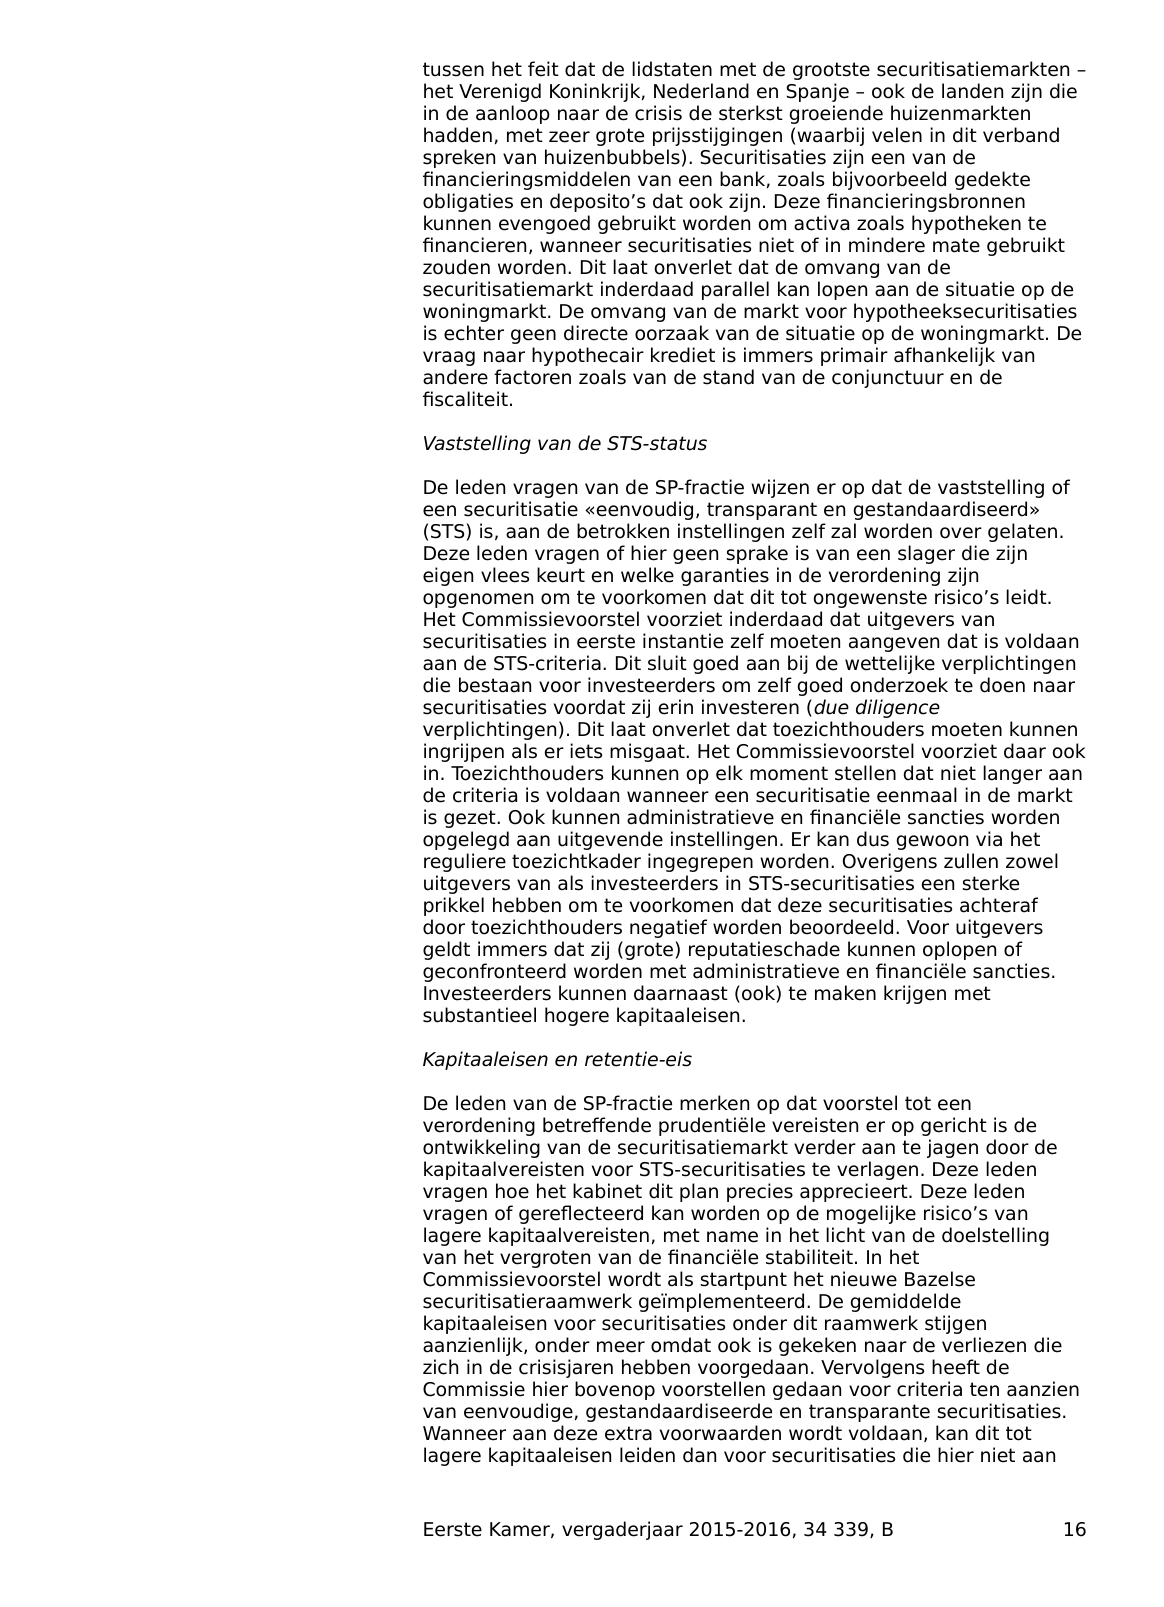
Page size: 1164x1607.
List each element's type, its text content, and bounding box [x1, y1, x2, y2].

text De leden vragen van de SP-fractie wijzen er op dat de vaststelling of een securitisatie «eenvoudig, transparant en gestandaardiseerd» (STS) is, aan de betrokken instellingen zelf zal worden over gelaten. Deze leden vragen of hier geen sprake is van een slager die zijn eigen vlees keurt en welke garanties in de verordening zijn opgenomen om te voorkomen dat dit tot ongewenste risico’s leidt. Het Commissievoorstel voorziet inderdaad dat uitgevers van securitisaties in eerste instantie zelf moeten aangeven dat is voldaan aan de STS-criteria. Dit sluit goed aan bij de wettelijke verplichtingen die bestaan voor investeerders om zelf goed onderzoek te doen naar securitisaties voordat zij erin investeren (due diligence verplichtingen). Dit laat onverlet dat toezichthouders moeten kunnen ingrijpen als er iets misgaat. Het Commissievoorstel voorziet daar ook in. Toezichthouders kunnen op elk moment stellen dat niet langer aan de criteria is voldaan wanneer een securitisatie eenmaal in de markt is gezet. Ook kunnen administratieve en financiële sancties worden opgelegd aan uitgevende instellingen. Er kan dus gewoon via het reguliere toezichtkader ingegrepen worden. Overigens zullen zowel uitgevers van als investeerders in STS-securitisaties een sterke prikkel hebben om te voorkomen dat deze securitisaties achteraf door toezichthouders negatief worden beoordeeld. Voor uitgevers geldt immers dat zij (grote) reputatieschade kunnen oplopen of geconfronteerd worden met administratieve en financiële sancties. Investeerders kunnen daarnaast (ook) te maken krijgen met substantieel hogere kapitaaleisen. [422, 477, 1087, 1027]
text De leden van de SP-fractie merken op dat voorstel tot een verordening betreffende prudentiële vereisten er op gericht is de ontwikkeling van de securitisatiemarkt verder aan te jagen door de kapitaalvereisten voor STS-securitisaties te verlagen. Deze leden vragen hoe het kabinet dit plan precies apprecieert. Deze leden vragen of gereflecteerd kan worden op de mogelijke risico’s van lagere kapitaalvereisten, met name in het licht van de doelstelling van het vergroten van de financiële stabiliteit. In het Commissievoorstel wordt als startpunt het nieuwe Bazelse securitisatieraamwerk geïmplementeerd. De gemiddelde kapitaaleisen voor securitisaties onder dit raamwerk stijgen aanzienlijk, onder meer omdat ook is gekeken naar de verliezen die zich in de crisisjaren hebben voorgedaan. Vervolgens heeft de Commissie hier bovenop voorstellen gedaan voor criteria ten aanzien van eenvoudige, gestandaardiseerde en transparante securitisaties. Wanneer aan deze extra voorwaarden wordt voldaan, kan dit tot lagere kapitaaleisen leiden dan voor securitisaties die hier niet aan [422, 1093, 1087, 1467]
text tussen het feit dat de lidstaten met de grootste securitisatiemarkten – het Verenigd Koninkrijk, Nederland en Spanje – ook de landen zijn die in de aanloop naar de crisis de sterkst groeiende huizenmarkten hadden, met zeer grote prijsstijgingen (waarbij velen in dit verband spreken van huizenbubbels). Securitisaties zijn een van de financieringsmiddelen van een bank, zoals bijvoorbeeld gedekte obligaties en deposito’s dat ook zijn. Deze financieringsbronnen kunnen evengoed gebruikt worden om activa zoals hypotheken te financieren, wanneer securitisaties niet of in mindere mate gebruikt zouden worden. Dit laat onverlet dat de omvang van de securitisatiemarkt inderdaad parallel kan lopen aan de situatie op de woningmarkt. De omvang van de markt voor hypotheeksecuritisaties is echter geen directe oorzaak van de situatie op de woningmarkt. De vraag naar hypothecair krediet is immers primair afhankelijk van andere factoren zoals van de stand van de conjunctuur en de fiscaliteit. [422, 59, 1087, 411]
subtitle Vaststelling van de STS-status [422, 433, 1087, 455]
subtitle Kapitaaleisen en retentie-eis [422, 1049, 1087, 1071]
